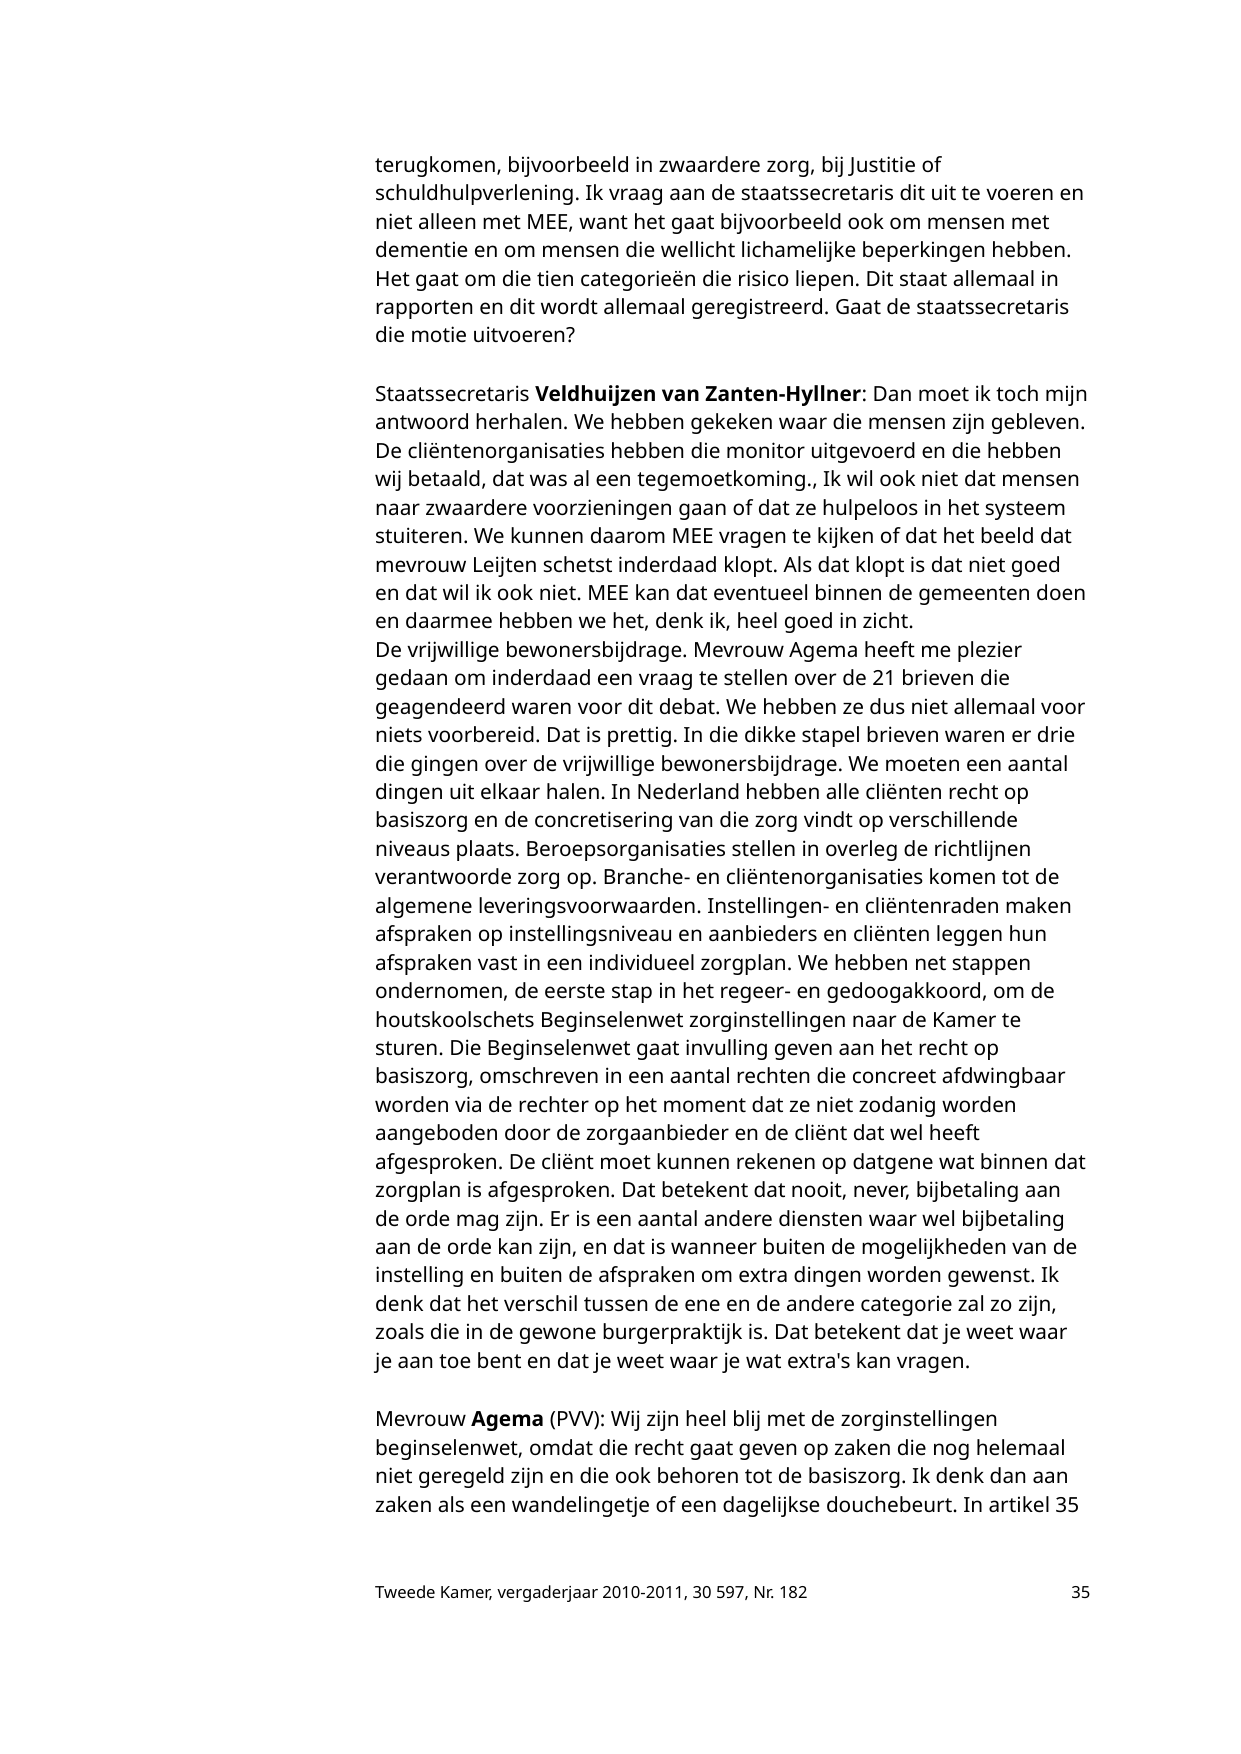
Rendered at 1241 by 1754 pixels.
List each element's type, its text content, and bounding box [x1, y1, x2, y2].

text Staatssecretaris Veldhuijzen van Zanten-Hyllner: Dan moet ik toch mijn antwoord herhalen. We hebben gekeken waar die mensen zijn gebleven. De cliëntenorganisaties hebben die monitor uitgevoerd en die hebben wij betaald, dat was al een tegemoetkoming., Ik wil ook niet dat mensen naar zwaardere voorzieningen gaan of dat ze hulpeloos in het systeem stuiteren. We kunnen daarom MEE vragen te kijken of dat het beeld dat mevrouw Leijten schetst inderdaad klopt. Als dat klopt is dat niet goed en dat wil ik ook niet. MEE kan dat eventueel binnen de gemeenten doen en daarmee hebben we het, denk ik, heel goed in zicht. [375, 379, 1090, 635]
text Mevrouw Agema (PVV): Wij zijn heel blij met de zorginstellingen beginselenwet, omdat die recht gaat geven op zaken die nog helemaal niet geregeld zijn en die ook behoren tot de basiszorg. Ik denk dan aan zaken als een wandelingetje of een dagelijkse douchebeurt. In artikel 35 [375, 1404, 1090, 1518]
text De vrijwillige bewonersbijdrage. Mevrouw Agema heeft me plezier gedaan om inderdaad een vraag te stellen over de 21 brieven die geagendeerd waren voor dit debat. We hebben ze dus niet allemaal voor niets voorbereid. Dat is prettig. In die dikke stapel brieven waren er drie die gingen over de vrijwillige bewonersbijdrage. We moeten een aantal dingen uit elkaar halen. In Nederland hebben alle cliënten recht op basiszorg en de concretisering van die zorg vindt op verschillende niveaus plaats. Beroepsorganisaties stellen in overleg de richtlijnen verantwoorde zorg op. Branche- en cliëntenorganisaties komen tot de algemene leveringsvoorwaarden. Instellingen- en cliëntenraden maken afspraken op instellingsniveau en aanbieders en cliënten leggen hun afspraken vast in een individueel zorgplan. We hebben net stappen ondernomen, de eerste stap in het regeer- en gedoogakkoord, om de houtskoolschets Beginselenwet zorginstellingen naar de Kamer te sturen. Die Beginselenwet gaat invulling geven aan het recht op basiszorg, omschreven in een aantal rechten die concreet afdwingbaar worden via de rechter op het moment dat ze niet zodanig worden aangeboden door de zorgaanbieder en de cliënt dat wel heeft afgesproken. De cliënt moet kunnen rekenen op datgene wat binnen dat zorgplan is afgesproken. Dat betekent dat nooit, never, bijbetaling aan de orde mag zijn. Er is een aantal andere diensten waar wel bijbetaling aan de orde kan zijn, en dat is wanneer buiten de mogelijkheden van de instelling en buiten de afspraken om extra dingen worden gewenst. Ik denk dat het verschil tussen de ene en de andere categorie zal zo zijn, zoals die in de gewone burgerpraktijk is. Dat betekent dat je weet waar je aan toe bent en dat je weet waar je wat extra's kan vragen. [375, 635, 1090, 1374]
text terugkomen, bijvoorbeeld in zwaardere zorg, bij Justitie of schuldhulpverlening. Ik vraag aan de staatssecretaris dit uit te voeren en niet alleen met MEE, want het gaat bijvoorbeeld ook om mensen met dementie en om mensen die wellicht lichamelijke beperkingen hebben. Het gaat om die tien categorieën die risico liepen. Dit staat allemaal in rapporten en dit wordt allemaal geregistreerd. Gaat de staatssecretaris die motie uitvoeren? [375, 150, 1090, 349]
